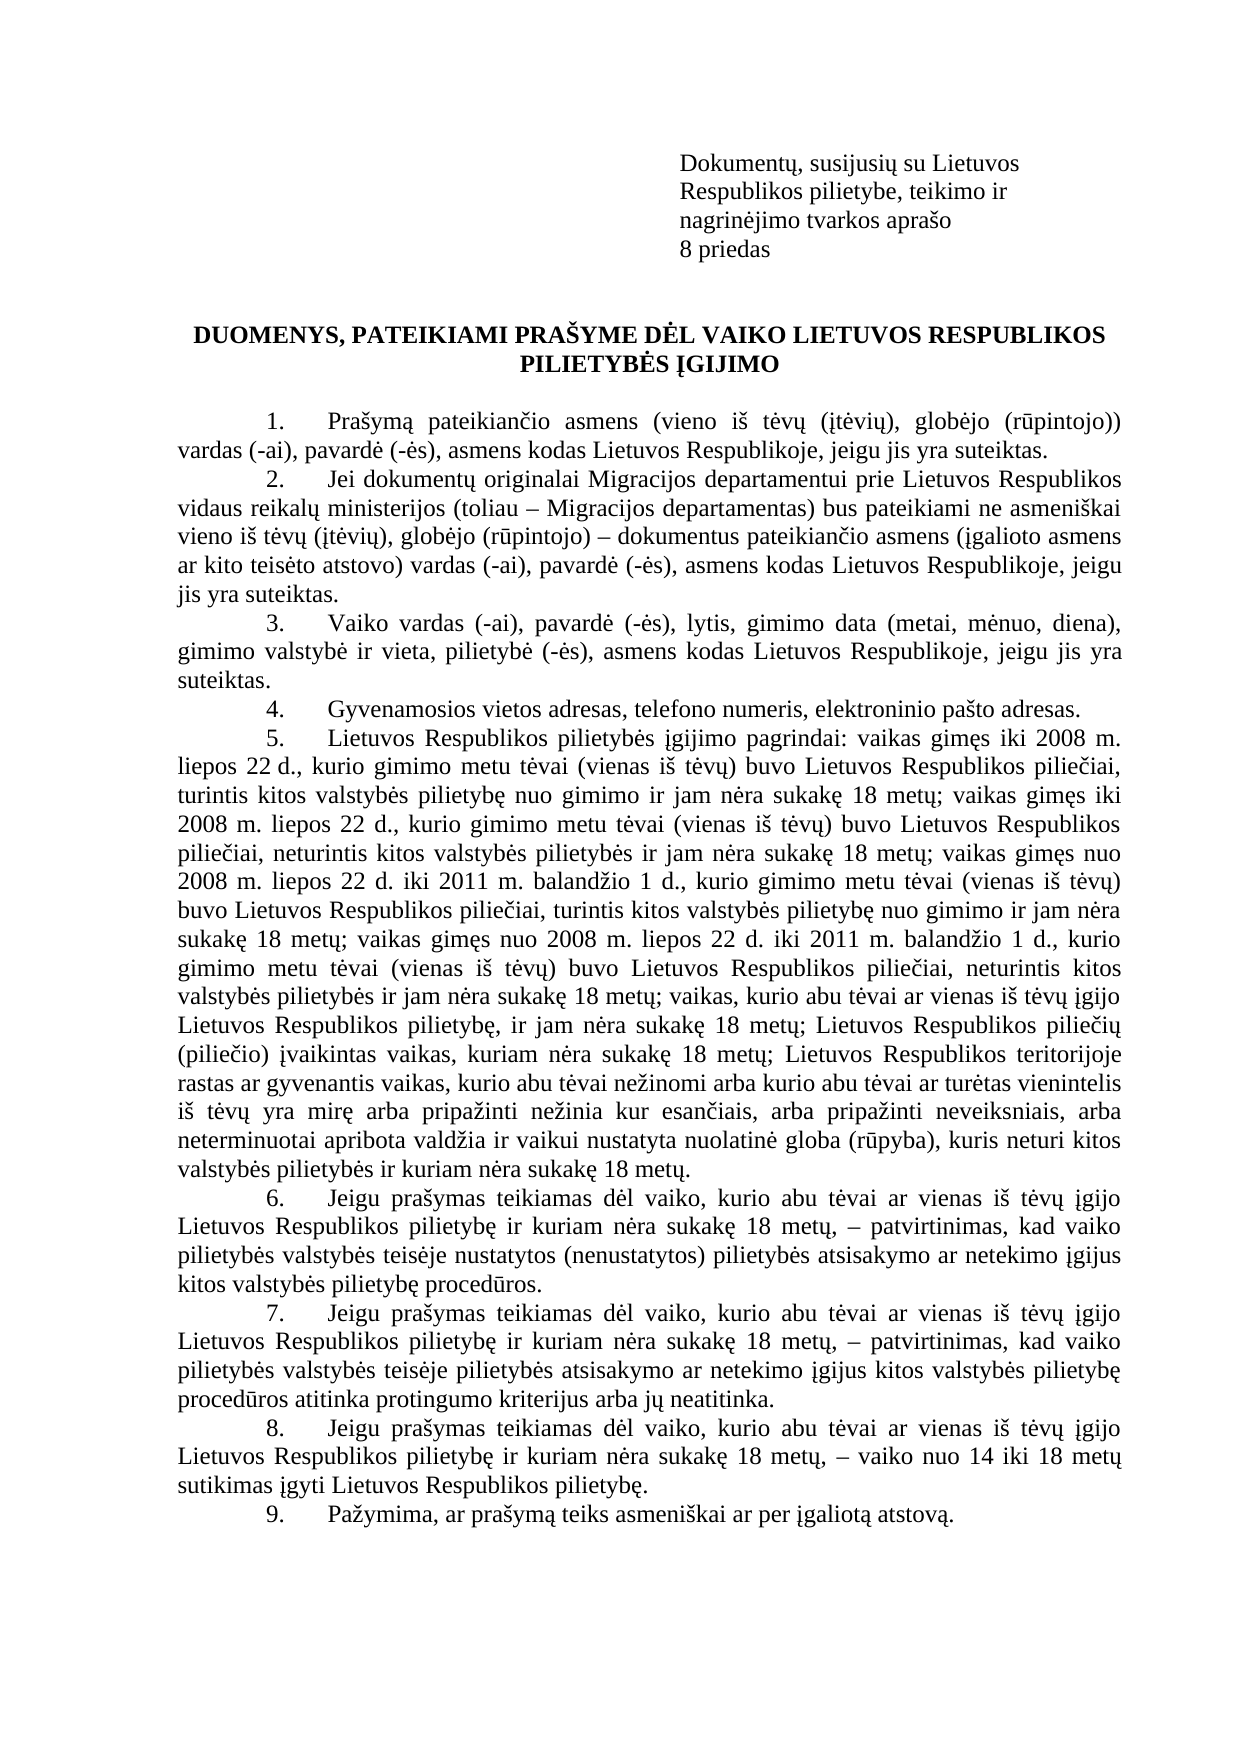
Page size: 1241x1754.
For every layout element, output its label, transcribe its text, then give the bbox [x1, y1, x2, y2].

text 7. Jeigu prašymas teikiamas dėl vaiko, kurio abu tėvai ar vienas iš tėvų įgijo Lietuvos Respublikos pilietybę ir kuriam nėra sukakę 18 metų, – patvirtinimas, kad vaiko pilietybės valstybės teisėje pilietybės atsisakymo ar netekimo įgijus kitos valstybės pilietybę procedūros atitinka protingumo kriterijus arba jų neatitinka. [177, 1298, 1122, 1413]
text 2. Jei dokumentų originalai Migracijos departamentui prie Lietuvos Respublikos vidaus reikalų ministerijos (toliau – Migracijos departamentas) bus pateikiami ne asmeniškai vieno iš tėvų (įtėvių), globėjo (rūpintojo) – dokumentus pateikiančio asmens (įgalioto asmens ar kito teisėto atstovo) vardas (-ai), pavardė (-ės), asmens kodas Lietuvos Respublikoje, jeigu jis yra suteiktas. [177, 464, 1122, 608]
text 5. Lietuvos Respublikos pilietybės įgijimo pagrindai: vaikas gimęs iki 2008 m. liepos 22 d., kurio gimimo metu tėvai (vienas iš tėvų) buvo Lietuvos Respublikos piliečiai, turintis kitos valstybės pilietybę nuo gimimo ir jam nėra sukakę 18 metų; vaikas gimęs iki 2008 m. liepos 22 d., kurio gimimo metu tėvai (vienas iš tėvų) buvo Lietuvos Respublikos piliečiai, neturintis kitos valstybės pilietybės ir jam nėra sukakę 18 metų; vaikas gimęs nuo 2008 m. liepos 22 d. iki 2011 m. balandžio 1 d., kurio gimimo metu tėvai (vienas iš tėvų) buvo Lietuvos Respublikos piliečiai, turintis kitos valstybės pilietybę nuo gimimo ir jam nėra sukakę 18 metų; vaikas gimęs nuo 2008 m. liepos 22 d. iki 2011 m. balandžio 1 d., kurio gimimo metu tėvai (vienas iš tėvų) buvo Lietuvos Respublikos piliečiai, neturintis kitos valstybės pilietybės ir jam nėra sukakę 18 metų; vaikas, kurio abu tėvai ar vienas iš tėvų įgijo Lietuvos Respublikos pilietybę, ir jam nėra sukakę 18 metų; Lietuvos Respublikos piliečių (piliečio) įvaikintas vaikas, kuriam nėra sukakę 18 metų; Lietuvos Respublikos teritorijoje rastas ar gyvenantis vaikas, kurio abu tėvai nežinomi arba kurio abu tėvai ar turėtas vienintelis iš tėvų yra mirę arba pripažinti nežinia kur esančiais, arba pripažinti neveiksniais, arba neterminuotai apribota valdžia ir vaikui nustatyta nuolatinė globa (rūpyba), kuris neturi kitos valstybės pilietybės ir kuriam nėra sukakę 18 metų. [177, 723, 1122, 1183]
text DUOMENYS, PATEIKIAMI PRAŠYME DĖL VAIKO LIETUVOS RESPUBLIKOS PILIETYBĖS ĮGIJIMO [177, 320, 1122, 378]
text 9. Pažymima, ar prašymą teiks asmeniškai ar per įgaliotą atstovą. [177, 1499, 1122, 1528]
text 8. Jeigu prašymas teikiamas dėl vaiko, kurio abu tėvai ar vienas iš tėvų įgijo Lietuvos Respublikos pilietybę ir kuriam nėra sukakę 18 metų, – vaiko nuo 14 iki 18 metų sutikimas įgyti Lietuvos Respublikos pilietybę. [177, 1413, 1122, 1499]
text 4. Gyvenamosios vietos adresas, telefono numeris, elektroninio pašto adresas. [177, 694, 1122, 723]
text 1. Prašymą pateikiančio asmens (vieno iš tėvų (įtėvių), globėjo (rūpintojo)) vardas (-ai), pavardė (-ės), asmens kodas Lietuvos Respublikoje, jeigu jis yra suteiktas. [177, 406, 1122, 464]
text nagrinėjimo tvarkos aprašo [679, 205, 1122, 234]
text 3. Vaiko vardas (-ai), pavardė (-ės), lytis, gimimo data (metai, mėnuo, diena), gimimo valstybė ir vieta, pilietybė (-ės), asmens kodas Lietuvos Respublikoje, jeigu jis yra suteiktas. [177, 608, 1122, 694]
text 8 priedas [679, 234, 1122, 263]
text Dokumentų, susijusių su Lietuvos [679, 148, 1122, 176]
text Respublikos pilietybe, teikimo ir [679, 176, 1122, 205]
text 6. Jeigu prašymas teikiamas dėl vaiko, kurio abu tėvai ar vienas iš tėvų įgijo Lietuvos Respublikos pilietybę ir kuriam nėra sukakę 18 metų, – patvirtinimas, kad vaiko pilietybės valstybės teisėje nustatytos (nenustatytos) pilietybės atsisakymo ar netekimo įgijus kitos valstybės pilietybę procedūros. [177, 1183, 1122, 1298]
